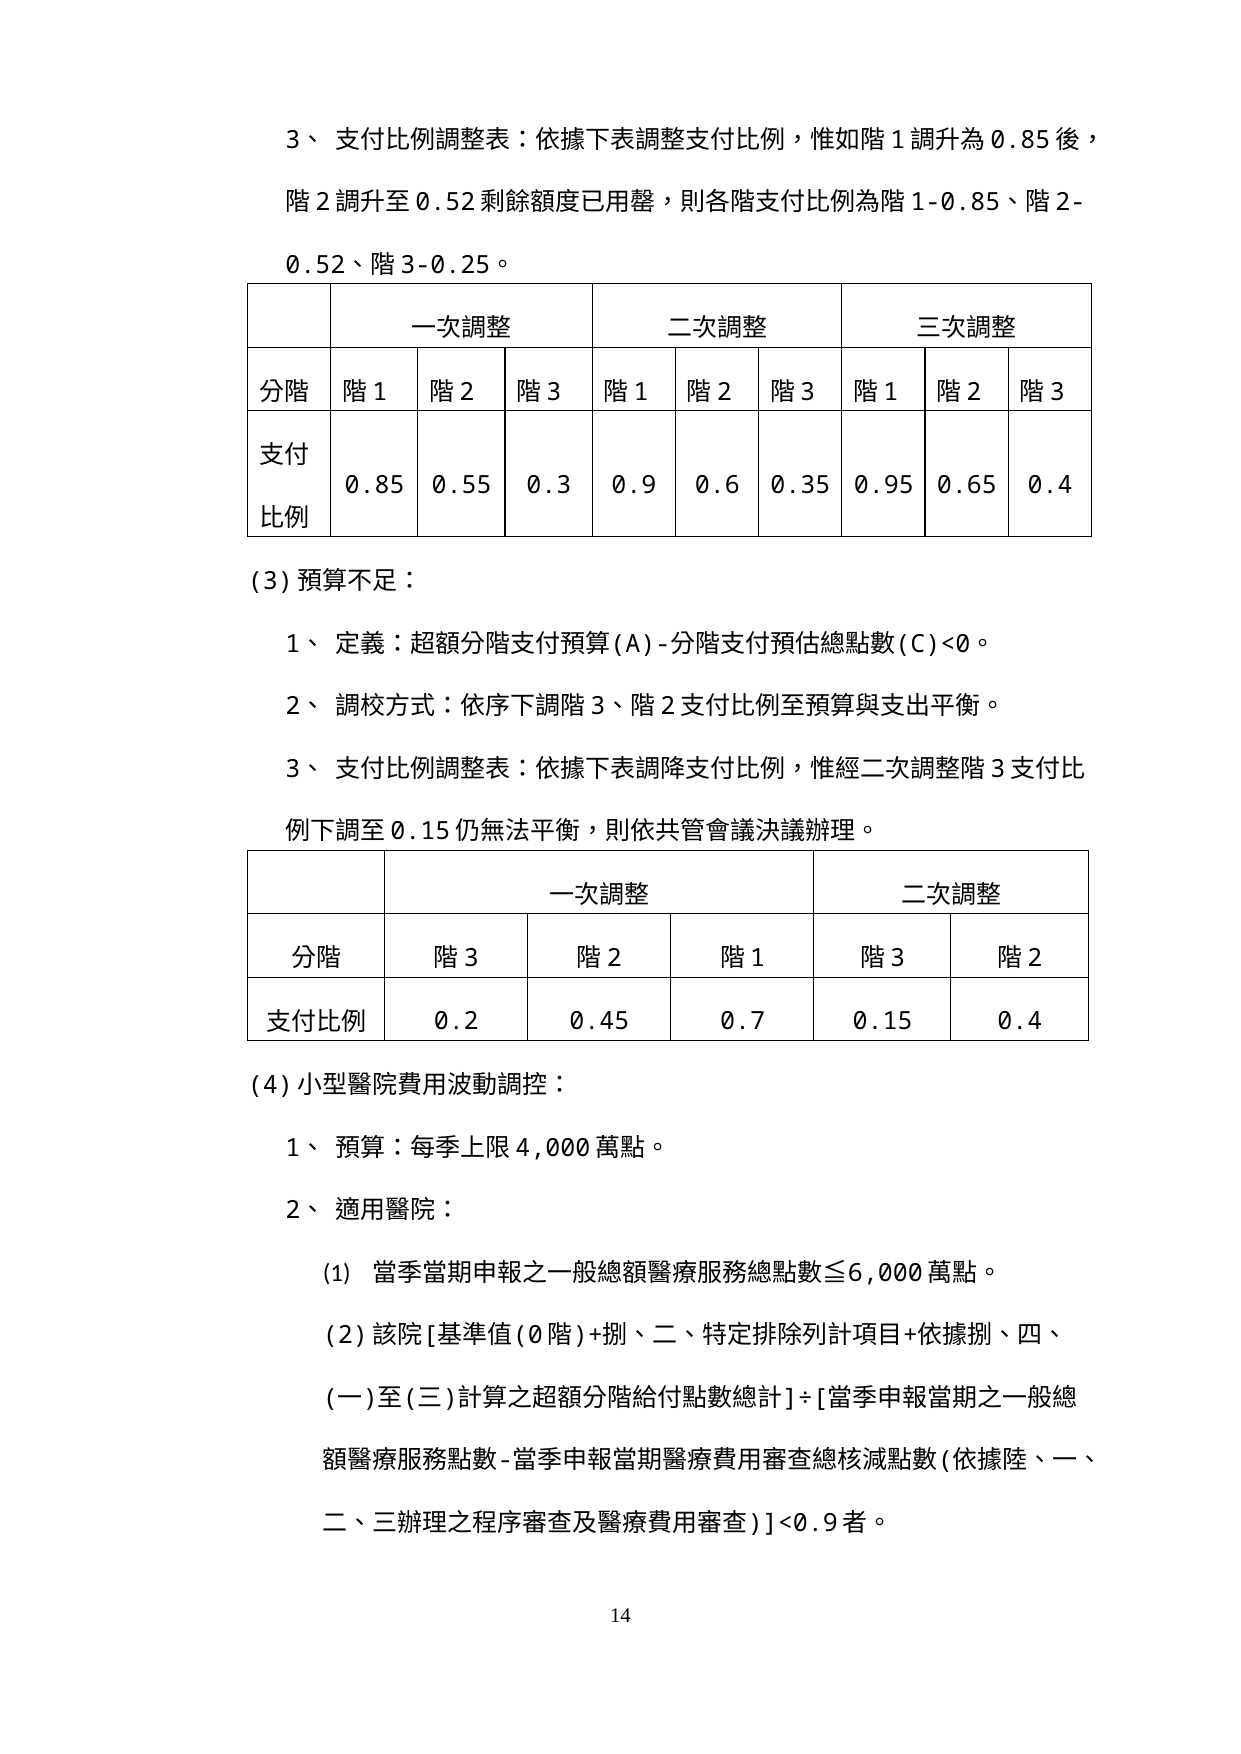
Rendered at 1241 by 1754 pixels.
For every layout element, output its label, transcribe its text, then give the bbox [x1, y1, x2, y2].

list 支付比例調整表：依據下表調整支付比例，惟如階1調升為0.85後，階2調升至0.52剩餘額度已用罄，則各階支付比例為階1-0.85、階2-0.52、階3-0.25。 [285, 96, 1092, 283]
table_cell 階2 [951, 914, 1088, 977]
table_cell 0.65 [926, 411, 1008, 536]
table_cell 階3 [814, 914, 950, 977]
table_header 一次調整 [331, 284, 592, 347]
table_cell 0.7 [671, 978, 813, 1040]
list 調校方式：依序下調階3、階2支付比例至預算與支出平衡。 [285, 662, 1092, 725]
list 小型醫院費用波動調控： [248, 1041, 1092, 1104]
table_header 二次調整 [814, 851, 1088, 913]
table_cell 0.6 [676, 411, 758, 536]
list 定義：超額分階支付預算(A)-分階支付預估總點數(C)<0。 [285, 600, 1092, 662]
table_cell 0.15 [814, 978, 950, 1040]
table_cell 0.2 [385, 978, 527, 1040]
table_cell 階1 [593, 348, 675, 410]
table_cell 0.55 [418, 411, 504, 536]
list 預算：每季上限4,000萬點。 [285, 1104, 1092, 1166]
table_cell 階2 [676, 348, 758, 410]
table_cell 支付比例 [248, 978, 384, 1040]
table_header [248, 851, 384, 913]
table_cell 0.45 [528, 978, 670, 1040]
table_header [248, 284, 330, 347]
table_cell 0.3 [506, 411, 592, 536]
table_cell 階2 [418, 348, 504, 410]
table_cell 分階 [248, 914, 384, 977]
table_cell 階3 [385, 914, 527, 977]
table_cell 0.85 [331, 411, 417, 536]
table_cell 0.4 [951, 978, 1088, 1040]
table_cell 階1 [842, 348, 924, 410]
table_cell 0.4 [1009, 411, 1091, 536]
table_cell 階1 [331, 348, 417, 410]
table_header 二次調整 [593, 284, 841, 347]
list 預算不足： [248, 537, 1092, 600]
table_cell 分階 [248, 348, 330, 410]
table_cell 階1 [671, 914, 813, 977]
table_cell 支付比例 [248, 411, 330, 536]
list 當季當期申報之一般總額醫療服務總點數≦6,000萬點。 [323, 1229, 1092, 1291]
table_cell 階3 [1009, 348, 1091, 410]
table_cell 階2 [926, 348, 1008, 410]
list 適用醫院： [285, 1166, 1092, 1229]
table_cell 階3 [759, 348, 841, 410]
list 支付比例調整表：依據下表調降支付比例，惟經二次調整階3支付比例下調至0.15仍無法平衡，則依共管會議決議辦理。 [285, 725, 1092, 850]
table_cell 階2 [528, 914, 670, 977]
table_cell 0.95 [842, 411, 924, 536]
table_cell 0.35 [759, 411, 841, 536]
table_cell 0.9 [593, 411, 675, 536]
list 該院[基準值(0階)+捌、二、特定排除列計項目+依據捌、四、(一)至(三)計算之超額分階給付點數總計]÷[當季申報當期之一般總額醫療服務點數-當季申報當期醫療費用審查總核減點數(依據陸、一、二、三辦理之程序審查及醫療費用審查)]<0.9者。 [323, 1291, 1092, 1541]
table_header 三次調整 [842, 284, 1091, 347]
table_header 一次調整 [385, 851, 813, 913]
table_cell 階3 [506, 348, 592, 410]
